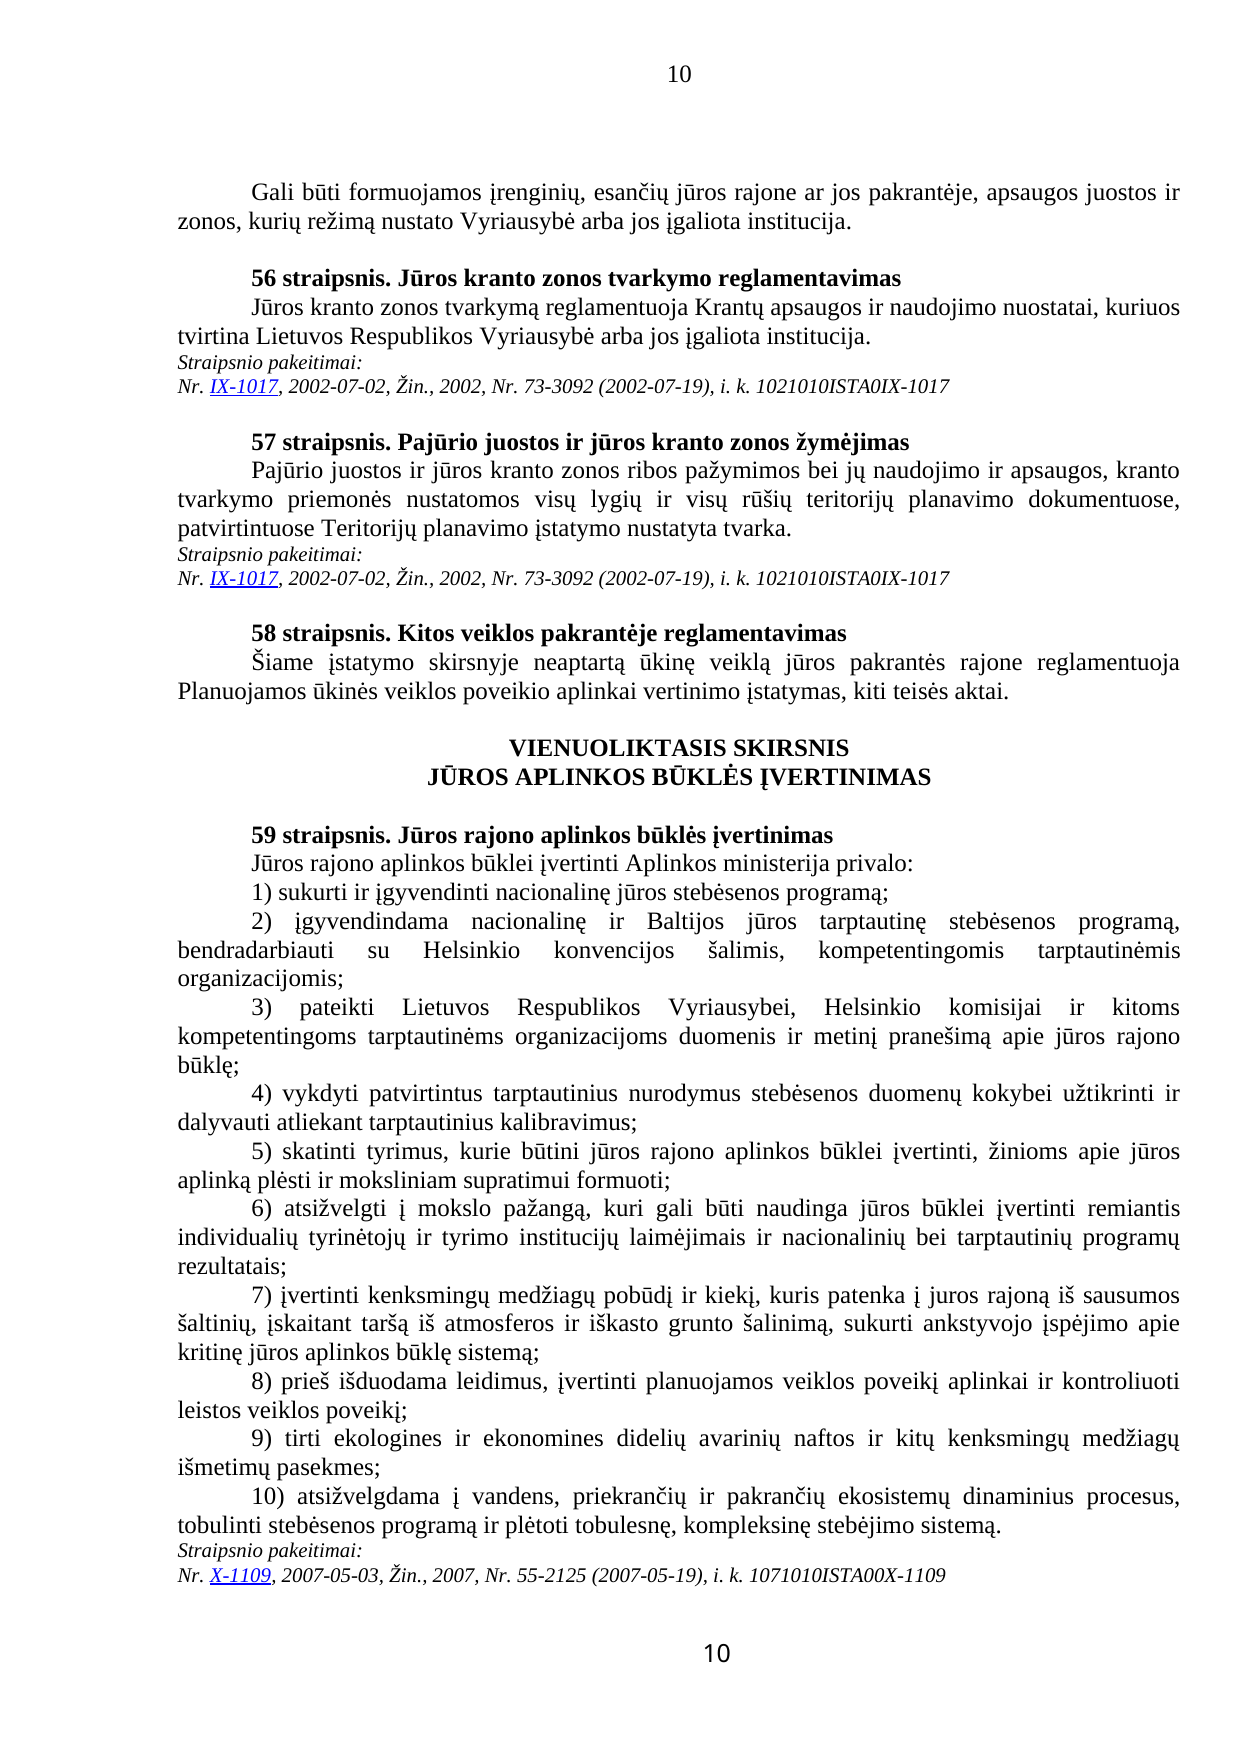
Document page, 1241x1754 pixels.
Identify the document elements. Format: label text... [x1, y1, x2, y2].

text 57 straipsnis. Pajūrio juostos ir jūros kranto zonos žymėjimas [177, 427, 1181, 455]
text 1) sukurti ir įgyvendinti nacionalinę jūros stebėsenos programą; [177, 877, 1181, 906]
text 6) atsižvelgti į mokslo pažangą, kuri gali būti naudinga jūros būklei įvertinti remiantis individualių tyrinėtojų ir tyrimo institucijų laimėjimais ir nacionalinių bei tarptautinių programų rezultatais; [177, 1193, 1181, 1280]
text 56 straipsnis. Jūros kranto zonos tvarkymo reglamentavimas [177, 263, 1181, 292]
text 4) vykdyti patvirtintus tarptautinius nurodymus stebėsenos duomenų kokybei užtikrinti ir dalyvauti atliekant tarptautinius kalibravimus; [177, 1078, 1181, 1136]
text Jūros rajono aplinkos būklei įvertinti Aplinkos ministerija privalo: [177, 848, 1181, 877]
text 59 straipsnis. Jūros rajono aplinkos būklės įvertinimas [177, 820, 1181, 848]
text JŪROS APLINKOS BŪKLĖS ĮVERTINIMAS [177, 762, 1181, 791]
text 7) įvertinti kenksmingų medžiagų pobūdį ir kiekį, kuris patenka į juros rajoną iš sausumos šaltinių, įskaitant taršą iš atmosferos ir iškasto grunto šalinimą, sukurti ankstyvojo įspėjimo apie kritinę jūros aplinkos būklę sistemą; [177, 1280, 1181, 1366]
text Gali būti formuojamos įrenginių, esančių jūros rajone ar jos pakrantėje, apsaugos juostos ir zonos, kurių režimą nustato Vyriausybė arba jos įgaliota institucija. [177, 177, 1181, 235]
text Jūros kranto zonos tvarkymą reglamentuoja Krantų apsaugos ir naudojimo nuostatai, kuriuos tvirtina Lietuvos Respublikos Vyriausybė arba jos įgaliota institucija. [177, 292, 1181, 350]
text VIENUOLIKTASIS SKIRSNIS [177, 733, 1181, 762]
text Šiame įstatymo skirsnyje neaptartą ūkinę veiklą jūros pakrantės rajone reglamentuoja Planuojamos ūkinės veiklos poveikio aplinkai vertinimo įstatymas, kiti teisės aktai. [177, 647, 1181, 705]
text 2) įgyvendindama nacionalinę ir Baltijos jūros tarptautinę stebėsenos programą, bendradarbiauti su Helsinkio konvencijos šalimis, kompetentingomis tarptautinėmis organizacijomis; [177, 906, 1181, 992]
text 9) tirti ekologines ir ekonomines didelių avarinių naftos ir kitų kenksmingų medžiagų išmetimų pasekmes; [177, 1423, 1181, 1481]
text 58 straipsnis. Kitos veiklos pakrantėje reglamentavimas [177, 618, 1181, 647]
text Nr. IX-1017, 2002-07-02, Žin., 2002, Nr. 73-3092 (2002-07-19), i. k. 1021010ISTA0IX-1017 [177, 374, 1181, 398]
text 3) pateikti Lietuvos Respublikos Vyriausybei, Helsinkio komisijai ir kitoms kompetentingoms tarptautinėms organizacijoms duomenis ir metinį pranešimą apie jūros rajono būklę; [177, 992, 1181, 1078]
text 5) skatinti tyrimus, kurie būtini jūros rajono aplinkos būklei įvertinti, žinioms apie jūros aplinką plėsti ir moksliniam supratimui formuoti; [177, 1136, 1181, 1193]
text Nr. IX-1017, 2002-07-02, Žin., 2002, Nr. 73-3092 (2002-07-19), i. k. 1021010ISTA0IX-1017 [177, 566, 1181, 590]
text Straipsnio pakeitimai: [177, 350, 1181, 374]
text Pajūrio juostos ir jūros kranto zonos ribos pažymimos bei jų naudojimo ir apsaugos, kranto tvarkymo priemonės nustatomos visų lygių ir visų rūšių teritorijų planavimo dokumentuose, patvirtintuose Teritorijų planavimo įstatymo nustatyta tvarka. [177, 455, 1181, 542]
text Nr. X-1109, 2007-05-03, Žin., 2007, Nr. 55-2125 (2007-05-19), i. k. 1071010ISTA00X-1109 [177, 1562, 1181, 1587]
text 10) atsižvelgdama į vandens, priekrančių ir pakrančių ekosistemų dinaminius procesus, tobulinti stebėsenos programą ir plėtoti tobulesnę, kompleksinę stebėjimo sistemą. [177, 1481, 1181, 1538]
text Straipsnio pakeitimai: [177, 1538, 1181, 1562]
text 8) prieš išduodama leidimus, įvertinti planuojamos veiklos poveikį aplinkai ir kontroliuoti leistos veiklos poveikį; [177, 1366, 1181, 1423]
text Straipsnio pakeitimai: [177, 542, 1181, 566]
